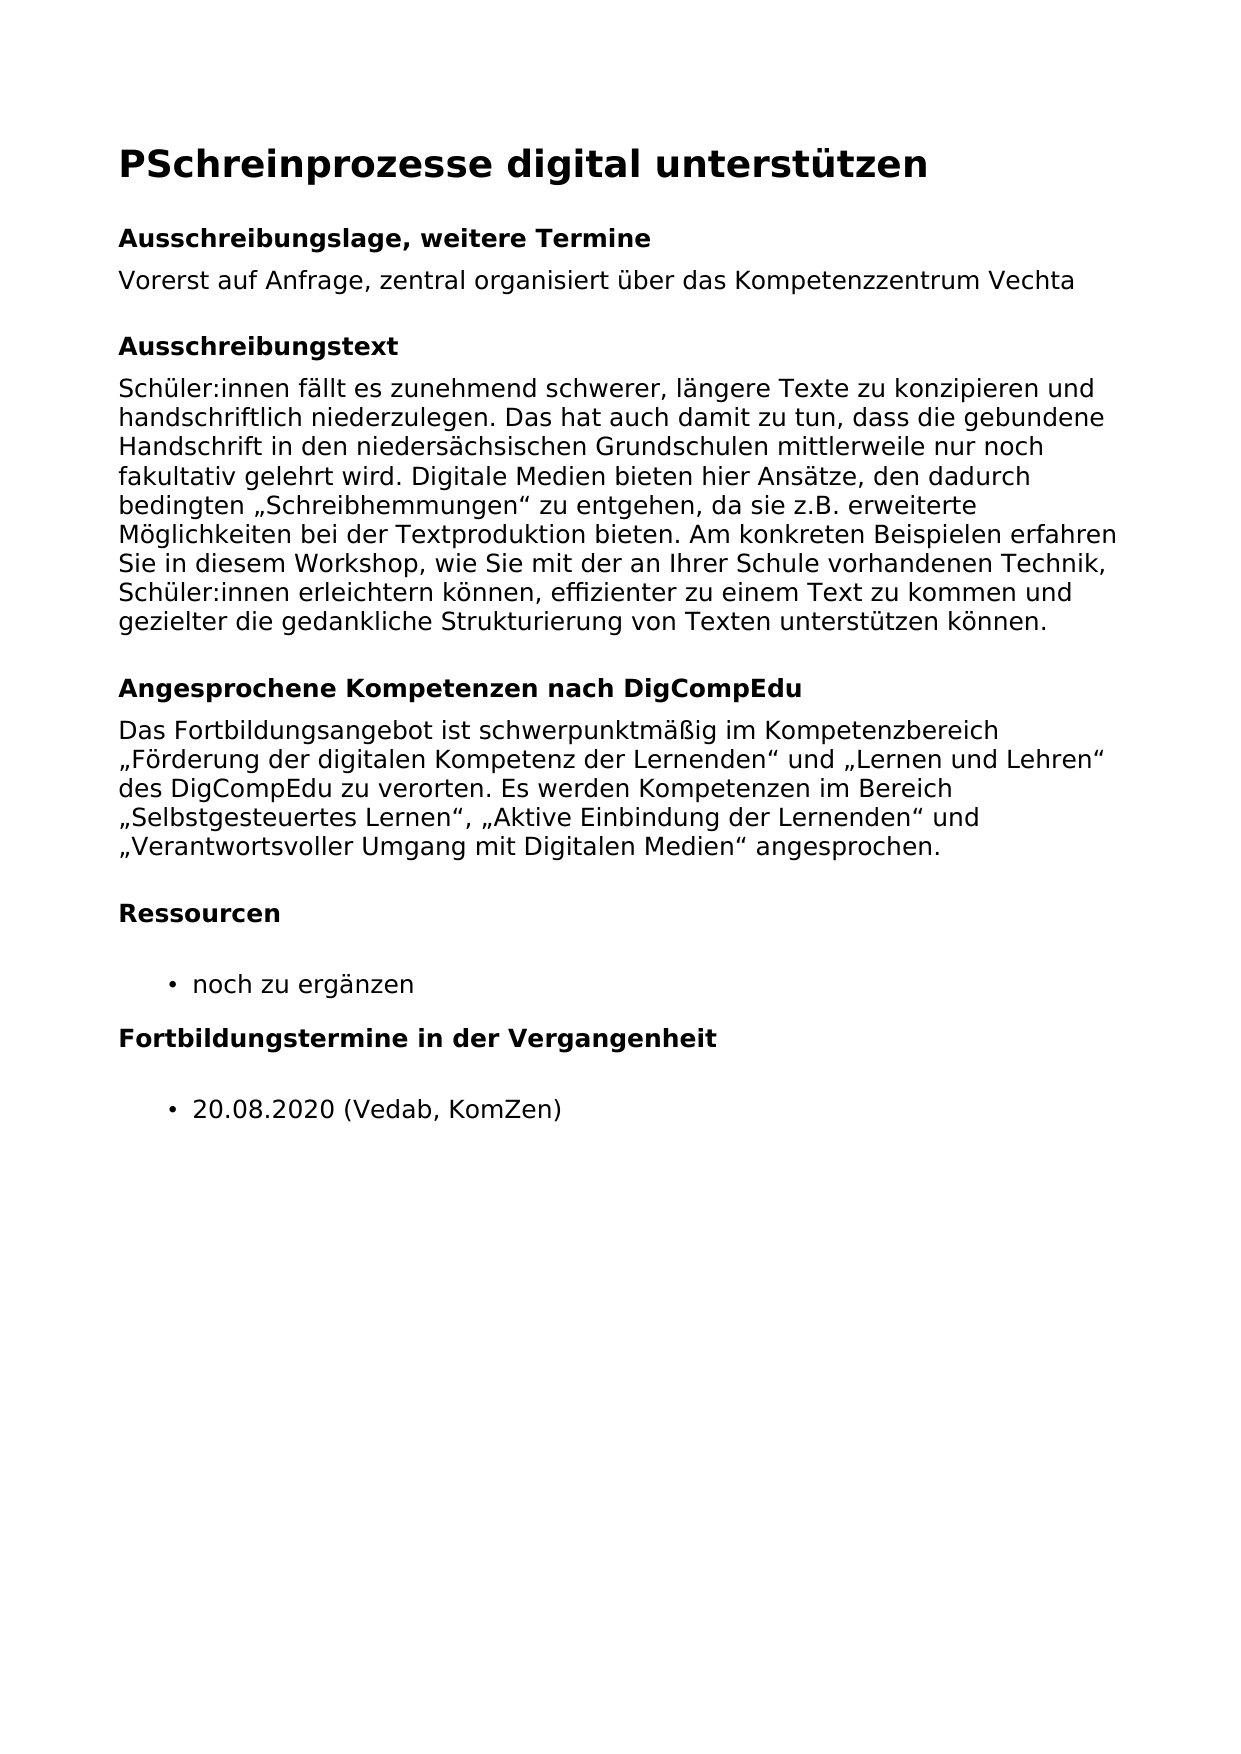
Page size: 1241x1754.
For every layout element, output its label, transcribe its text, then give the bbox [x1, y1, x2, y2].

text Vorerst auf Anfrage, zentral organisiert über das Kompetenzzentrum Vechta [118, 266, 1122, 295]
subtitle Ausschreibungslage, weitere Termine [118, 224, 1122, 253]
list 20.08.2020 (Vedab, KomZen) [177, 1096, 1122, 1125]
list noch zu ergänzen [177, 970, 1122, 999]
subtitle Angesprochene Kompetenzen nach DigCompEdu [118, 674, 1122, 703]
subtitle Ressourcen [118, 899, 1122, 928]
subtitle Fortbildungstermine in der Vergangenheit [118, 1024, 1122, 1054]
subtitle Ausschreibungstext [118, 333, 1122, 362]
text Schüler:innen fällt es zunehmend schwerer, längere Texte zu konzipieren und handschriftlich niederzulegen. Das hat auch damit zu tun, dass die gebundene Handschrift in den niedersächsischen Grundschulen mittlerweile nur noch fakultativ gelehrt wird. Digitale Medien bieten hier Ansätze, den dadurch bedingten „Schreibhemmungen“ zu entgehen, da sie z.B. erweiterte Möglichkeiten bei der Textproduktion bieten. Am konkreten Beispielen erfahren Sie in diesem Workshop, wie Sie mit der an Ihrer Schule vorhandenen Technik, Schüler:innen erleichtern können, effizienter zu einem Text zu kommen und gezielter die gedankliche Strukturierung von Texten unterstützen können. [118, 374, 1122, 637]
subtitle PSchreinprozesse digital unterstützen [118, 143, 1122, 187]
text Das Fortbildungsangebot ist schwerpunktmäßig im Kompetenzbereich „Förderung der digitalen Kompetenz der Lernenden“ und „Lernen und Lehren“ des DigCompEdu zu verorten. Es werden Kompetenzen im Bereich „Selbstgesteuertes Lernen“, „Aktive Einbindung der Lernenden“ und „Verantwortsvoller Umgang mit Digitalen Medien“ angesprochen. [118, 716, 1122, 862]
